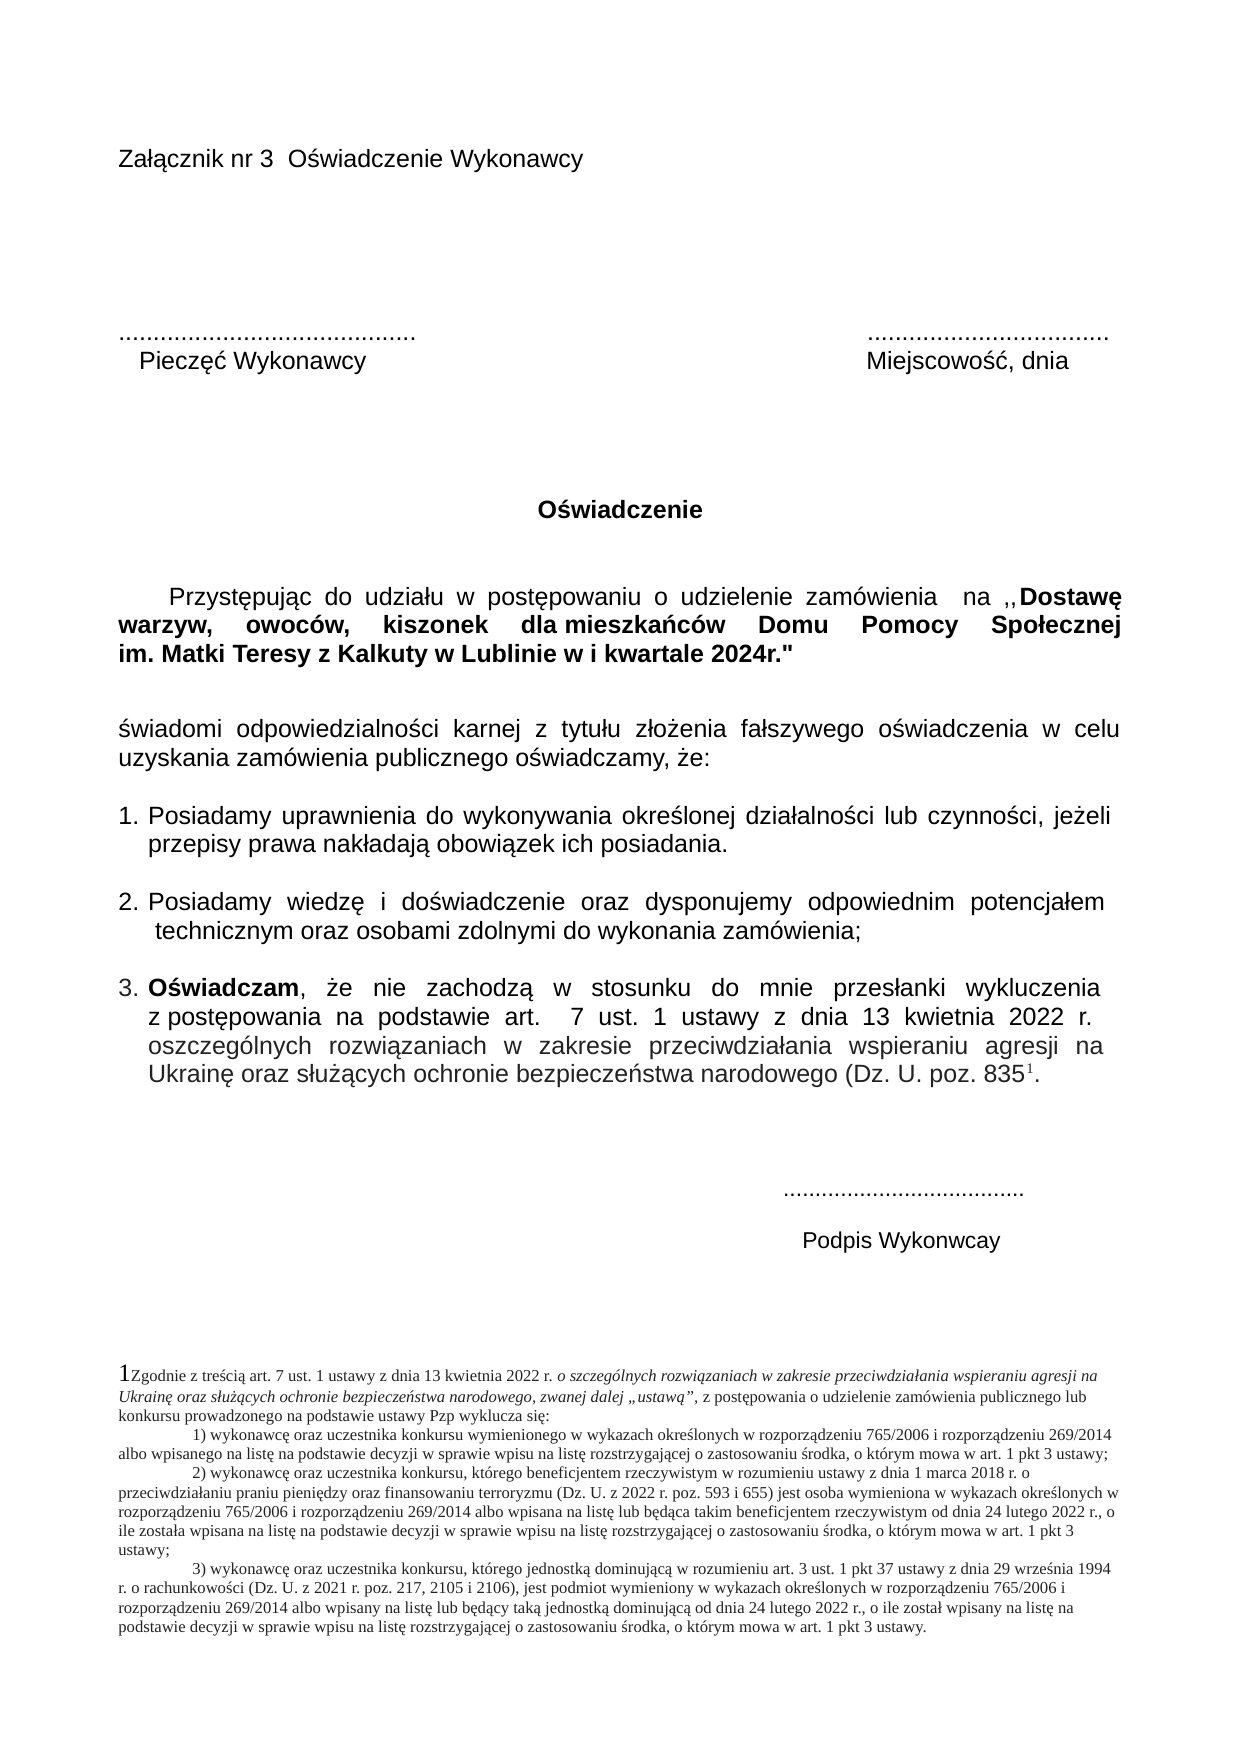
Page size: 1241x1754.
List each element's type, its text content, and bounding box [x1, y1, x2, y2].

text Oświadczenie Przystępując do udziału w postępowaniu o udzielenie zamówienia na ,,Dostawę warzyw, owoców, kiszonek dla mieszkańców Domu Pomocy Społecznej im. Matki Teresy z Kalkuty w Lublinie w i kwartale 2024r." [118, 467, 1122, 668]
list 3) wykonawcę oraz uczestnika konkursu, którego jednostką dominującą w rozumieniu art. 3 ust. 1 pkt 37 ustawy z dnia 29 września 1994 r. o rachunkowości (Dz. U. z 2021 r. poz. 217, 2105 i 2106), jest podmiot wymieniony w wykazach określonych w rozporządzeniu 765/2006 i rozporządzeniu 269/2014 albo wpisany na listę lub będący taką jednostką dominującą od dnia 24 lutego 2022 r., o ile został wpisany na listę na podstawie decyzji w sprawie wpisu na listę rozstrzygającej o zastosowaniu środka, o którym mowa w art. 1 pkt 3 ustawy. [118, 1559, 1122, 1636]
list 1) wykonawcę oraz uczestnika konkursu wymienionego w wykazach określonych w rozporządzeniu 765/2006 i rozporządzeniu 269/2014 albo wpisanego na listę na podstawie decyzji w sprawie wpisu na listę rozstrzygającej o zastosowaniu środka, o którym mowa w art. 1 pkt 3 ustawy; [118, 1425, 1122, 1463]
list Oświadczam, że nie zachodzą w stosunku do mnie przesłanki wykluczenia z postępowania na podstawie art. 7 ust. 1 ustawy z dnia 13 kwietnia 2022 r. oszczególnych rozwiązaniach w zakresie przeciwdziałania wspieraniu agresji na Ukrainę oraz służących ochronie bezpieczeństwa narodowego (Dz. U. poz. 835. [118, 973, 1122, 1088]
list Zgodnie z treścią art. 7 ust. 1 ustawy z dnia 13 kwietnia 2022 r. o szczególnych rozwiązaniach w zakresie przeciwdziałania wspieraniu agresji na Ukrainę oraz służących ochronie bezpieczeństwa narodowego, zwanej dalej „ustawą”, z postępowania o udzielenie zamówienia publicznego lub konkursu prowadzonego na podstawie ustawy Pzp wyklucza się: [118, 1358, 1122, 1425]
text świadomi odpowiedzialności karnej z tytułu złożenia fałszywego oświadczenia w celu uzyskania zamówienia publicznego oświadczamy, że: [118, 714, 1122, 772]
text Załącznik nr 3 Oświadczenie Wykonawcy ........................................... ................................... Pieczęć Wykonawcy Miejscowość, dnia [118, 144, 1122, 432]
list Posiadamy uprawnienia do wykonywania określonej działalności lub czynności, jeżeli przepisy prawa nakładają obowiązek ich posiadania. [118, 801, 1122, 858]
list 2) wykonawcę oraz uczestnika konkursu, którego beneficjentem rzeczywistym w rozumieniu ustawy z dnia 1 marca 2018 r. o przeciwdziałaniu praniu pieniędzy oraz finansowaniu terroryzmu (Dz. U. z 2022 r. poz. 593 i 655) jest osoba wymieniona w wykazach określonych w rozporządzeniu 765/2006 i rozporządzeniu 269/2014 albo wpisana na listę lub będąca takim beneficjentem rzeczywistym od dnia 24 lutego 2022 r., o ile została wpisana na listę na podstawie decyzji w sprawie wpisu na listę rozstrzygającej o zastosowaniu środka, o którym mowa w art. 1 pkt 3 ustawy; [118, 1463, 1122, 1559]
text ...................................... [118, 1174, 1122, 1201]
list Posiadamy wiedzę i doświadczenie oraz dysponujemy odpowiednim potencjałem technicznym oraz osobami zdolnymi do wykonania zamówienia; [118, 887, 1122, 944]
text Podpis Wykonwcay [118, 1227, 1122, 1254]
